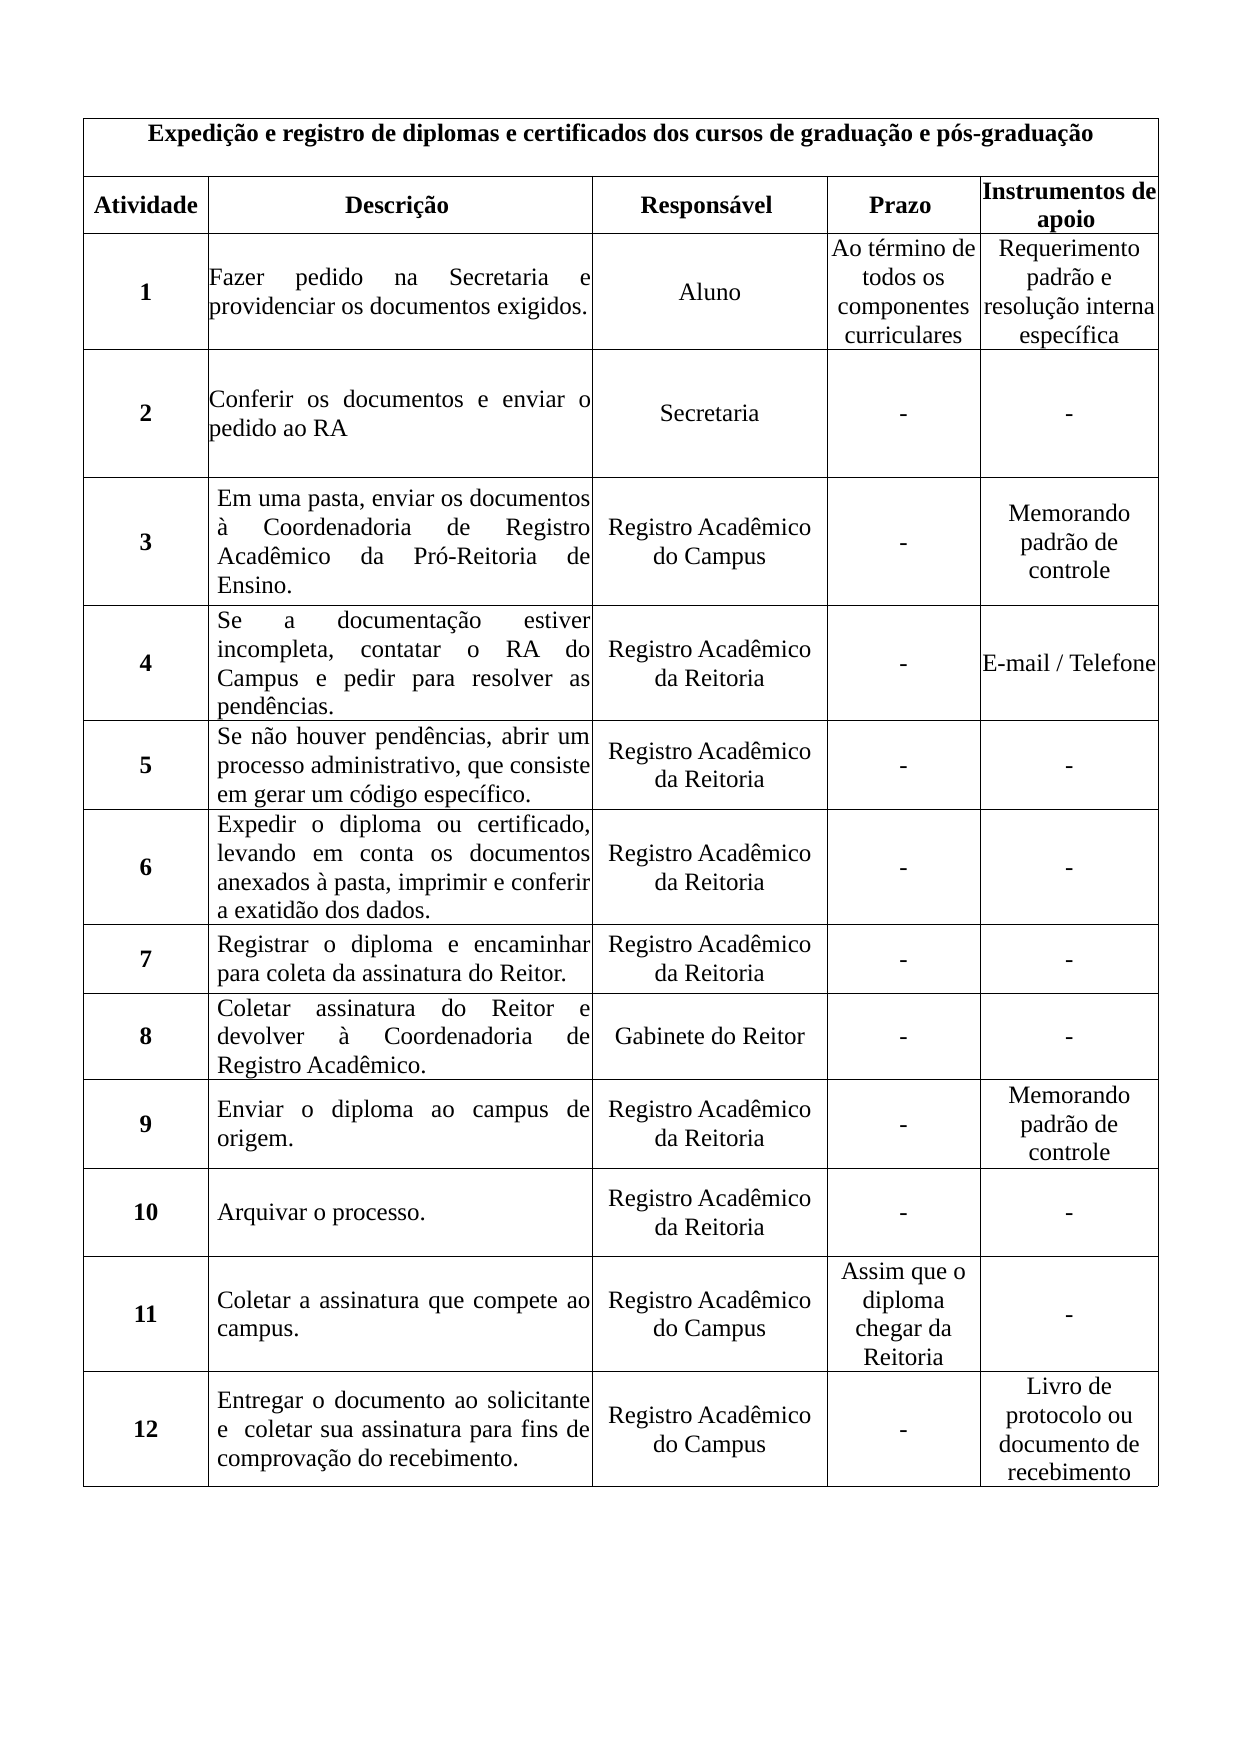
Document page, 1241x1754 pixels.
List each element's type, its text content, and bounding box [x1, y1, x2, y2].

table_cell 11 [84, 1257, 208, 1371]
table_header Expedição e registro de diplomas e certificados dos cursos de graduação e pós-graduação [84, 119, 1158, 176]
table_cell Coletar a assinatura que compete ao campus. [209, 1257, 592, 1371]
table_cell Assim que o diploma chegar da Reitoria [828, 1257, 980, 1371]
table_cell - [981, 925, 1158, 992]
table_cell 7 [84, 925, 208, 992]
table_cell Registro Acadêmico da Reitoria [593, 1080, 827, 1167]
table_cell - [981, 721, 1158, 809]
table_cell Ao término de todos os componentes curriculares [828, 234, 980, 348]
table_cell 5 [84, 721, 208, 809]
table_cell Registro Acadêmico da Reitoria [593, 1169, 827, 1256]
table_cell Atividade [84, 177, 208, 233]
table_cell - [828, 606, 980, 720]
table_cell Secretaria [593, 350, 827, 477]
table_cell Registro Acadêmico da Reitoria [593, 721, 827, 809]
table_cell E-mail / Telefone [981, 606, 1158, 720]
table_cell Arquivar o processo. [209, 1169, 592, 1256]
table_cell - [828, 810, 980, 924]
table_cell Registro Acadêmico da Reitoria [593, 606, 827, 720]
table_cell Registro Acadêmico da Reitoria [593, 810, 827, 924]
table_cell Se não houver pendências, abrir um processo administrativo, que consiste em gerar um código específico. [209, 721, 592, 809]
table_cell - [828, 1372, 980, 1486]
table_cell 12 [84, 1372, 208, 1486]
table_cell - [981, 1169, 1158, 1256]
table_cell - [981, 810, 1158, 924]
table_cell - [828, 478, 980, 605]
table_cell - [981, 350, 1158, 477]
table_cell - [828, 1169, 980, 1256]
table_cell Registro Acadêmico do Campus [593, 1372, 827, 1486]
table_cell Expedir o diploma ou certificado, levando em conta os documentos anexados à pasta, imprimir e conferir a exatidão dos dados. [209, 810, 592, 924]
table_cell Em uma pasta, enviar os documentos à Coordenadoria de Registro Acadêmico da Pró-Reitoria de Ensino. [209, 478, 592, 605]
table_cell 10 [84, 1169, 208, 1256]
table_cell 8 [84, 994, 208, 1079]
table_cell Livro de protocolo ou documento de recebimento [981, 1372, 1158, 1486]
table_cell Registrar o diploma e encaminhar para coleta da assinatura do Reitor. [209, 925, 592, 992]
table_cell - [828, 1080, 980, 1167]
table_cell Descrição [209, 177, 592, 233]
table_cell Memorando padrão de controle [981, 1080, 1158, 1167]
table_cell Coletar assinatura do Reitor e devolver à Coordenadoria de Registro Acadêmico. [209, 994, 592, 1079]
table_cell Fazer pedido na Secretaria e providenciar os documentos exigidos. [209, 234, 592, 348]
table_cell Registro Acadêmico da Reitoria [593, 925, 827, 992]
table_cell 3 [84, 478, 208, 605]
table_cell - [828, 721, 980, 809]
table_cell Instrumentos de apoio [981, 177, 1158, 233]
table_cell 2 [84, 350, 208, 477]
table_cell Enviar o diploma ao campus de origem. [209, 1080, 592, 1167]
table_cell Memorando padrão de controle [981, 478, 1158, 605]
table_cell Conferir os documentos e enviar o pedido ao RA [209, 350, 592, 477]
table_cell Registro Acadêmico do Campus [593, 1257, 827, 1371]
table_cell - [828, 994, 980, 1079]
table_cell Se a documentação estiver incompleta, contatar o RA do Campus e pedir para resolver as pendências. [209, 606, 592, 720]
table_cell Prazo [828, 177, 980, 233]
table_cell - [981, 994, 1158, 1079]
table_cell Gabinete do Reitor [593, 994, 827, 1079]
table_cell - [981, 1257, 1158, 1371]
table_cell 4 [84, 606, 208, 720]
table_cell 9 [84, 1080, 208, 1167]
table_cell Registro Acadêmico do Campus [593, 478, 827, 605]
table_cell - [828, 350, 980, 477]
table_cell - [828, 925, 980, 992]
table_cell Responsável [593, 177, 827, 233]
table_cell 6 [84, 810, 208, 924]
table_cell Requerimento padrão e resolução interna específica [981, 234, 1158, 348]
table_cell Aluno [593, 234, 827, 348]
table_cell 1 [84, 234, 208, 348]
table_cell Entregar o documento ao solicitante e coletar sua assinatura para fins de comprovação do recebimento. [209, 1372, 592, 1486]
